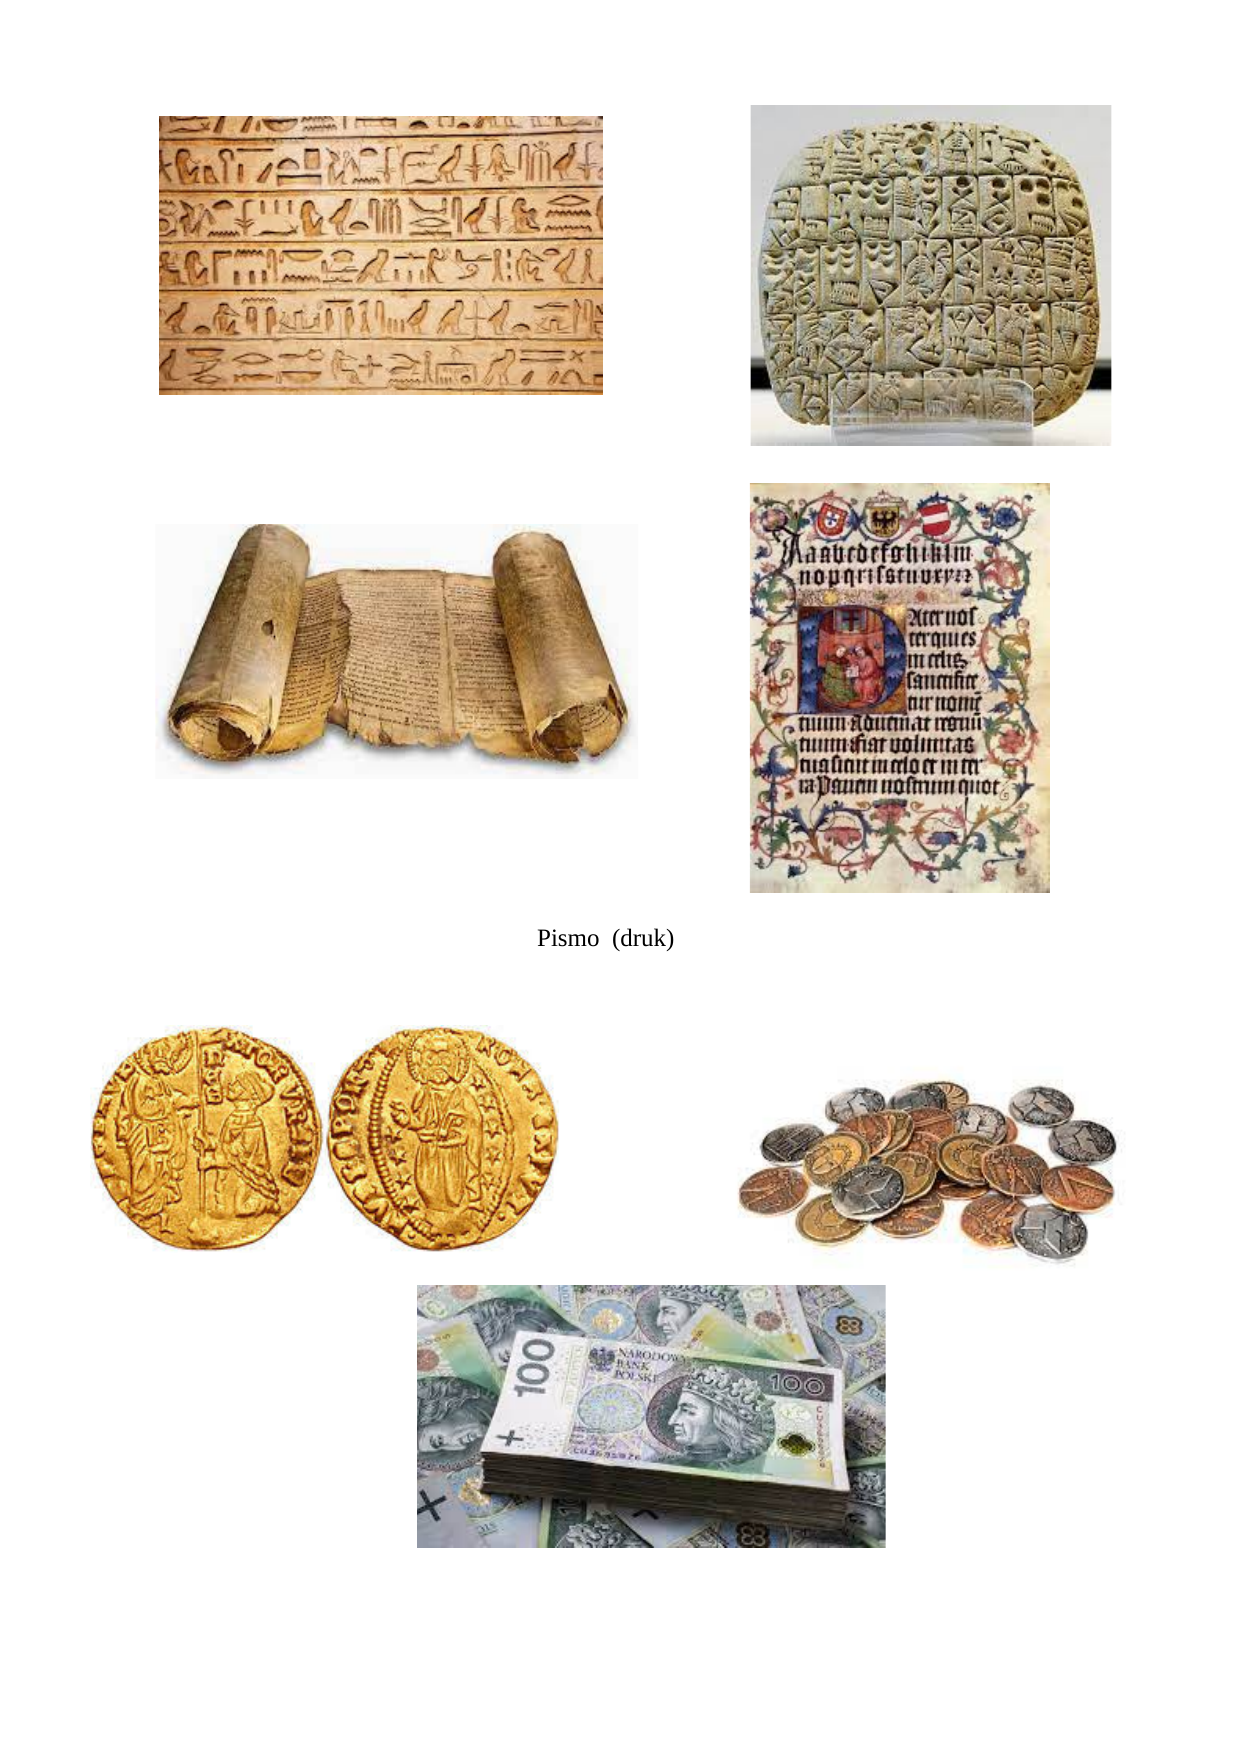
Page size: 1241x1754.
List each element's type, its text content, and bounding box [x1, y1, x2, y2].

picture [417, 1017, 1146, 1548]
text Pismo (druk) [118, 923, 1122, 952]
picture [90, 1025, 560, 1253]
picture [749, 483, 1050, 893]
picture [750, 105, 1112, 446]
picture [155, 524, 639, 779]
picture [159, 116, 603, 395]
